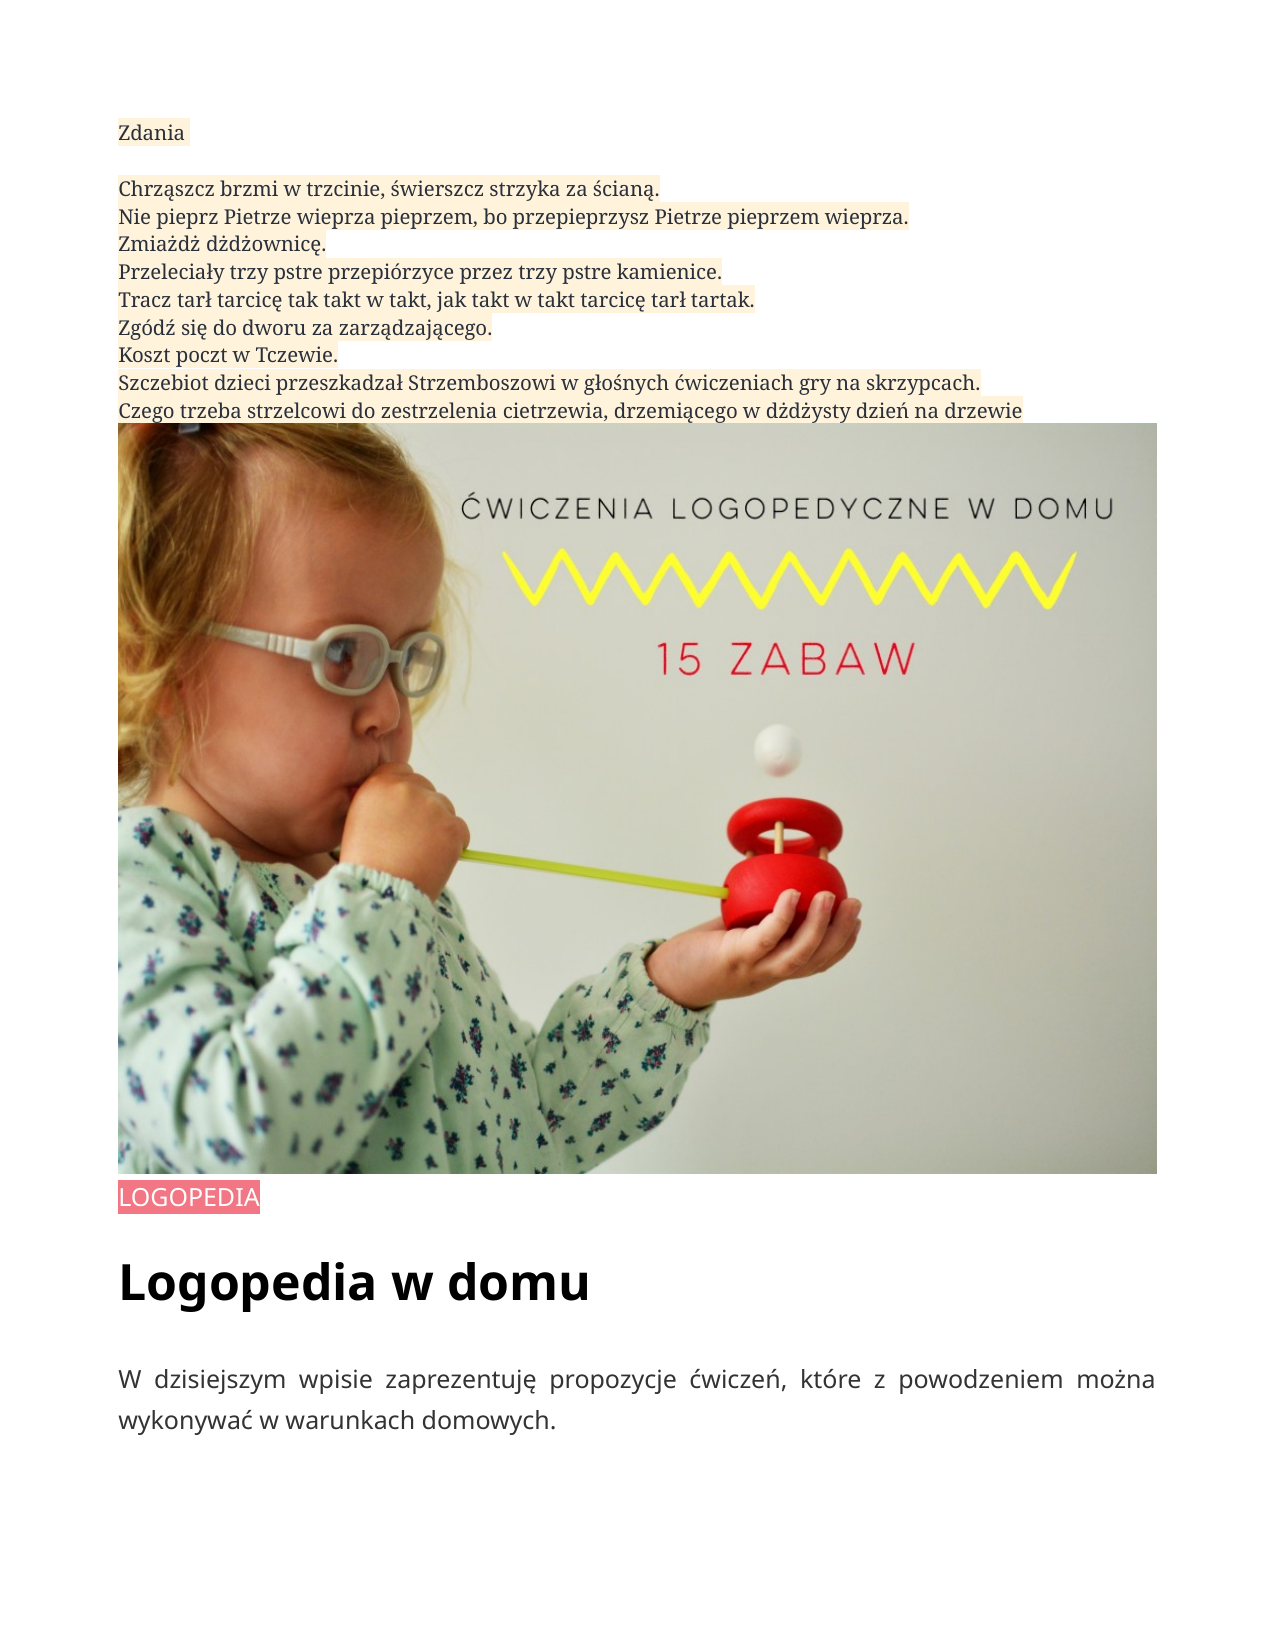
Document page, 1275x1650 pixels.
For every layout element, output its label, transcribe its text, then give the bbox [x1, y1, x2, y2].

subtitle Logopedia w domu [118, 1247, 1157, 1315]
text W dzisiejszym wpisie zaprezentuję propozycje ćwiczeń, które z powodzeniem można wykonywać w warunkach domowych. [118, 1362, 1157, 1437]
picture [118, 423, 1157, 1174]
text Zdania Chrząszcz brzmi w trzcinie, świerszcz strzyka za ścianą. Nie pieprz Pietrze wieprza pieprzem, bo przepieprzysz Pietrze pieprzem wieprza. Zmiażdż dżdżownicę. Przeleciały trzy pstre przepiórzyce przez trzy pstre kamienice. Tracz tarł tarcicę tak takt w takt, jak takt w takt tarcicę tarł tartak. Zgódź się do dworu za zarządzającego. Koszt poczt w Tczewie. Szczebiot dzieci przeszkadzał Strzemboszowi w głośnych ćwiczeniach gry na skrzypcach. Czego trzeba strzelcowi do zestrzelenia cietrzewia, drzemiącego w dżdżysty dzień na drzewie [118, 118, 1157, 423]
text Logopedia [118, 1180, 1149, 1214]
